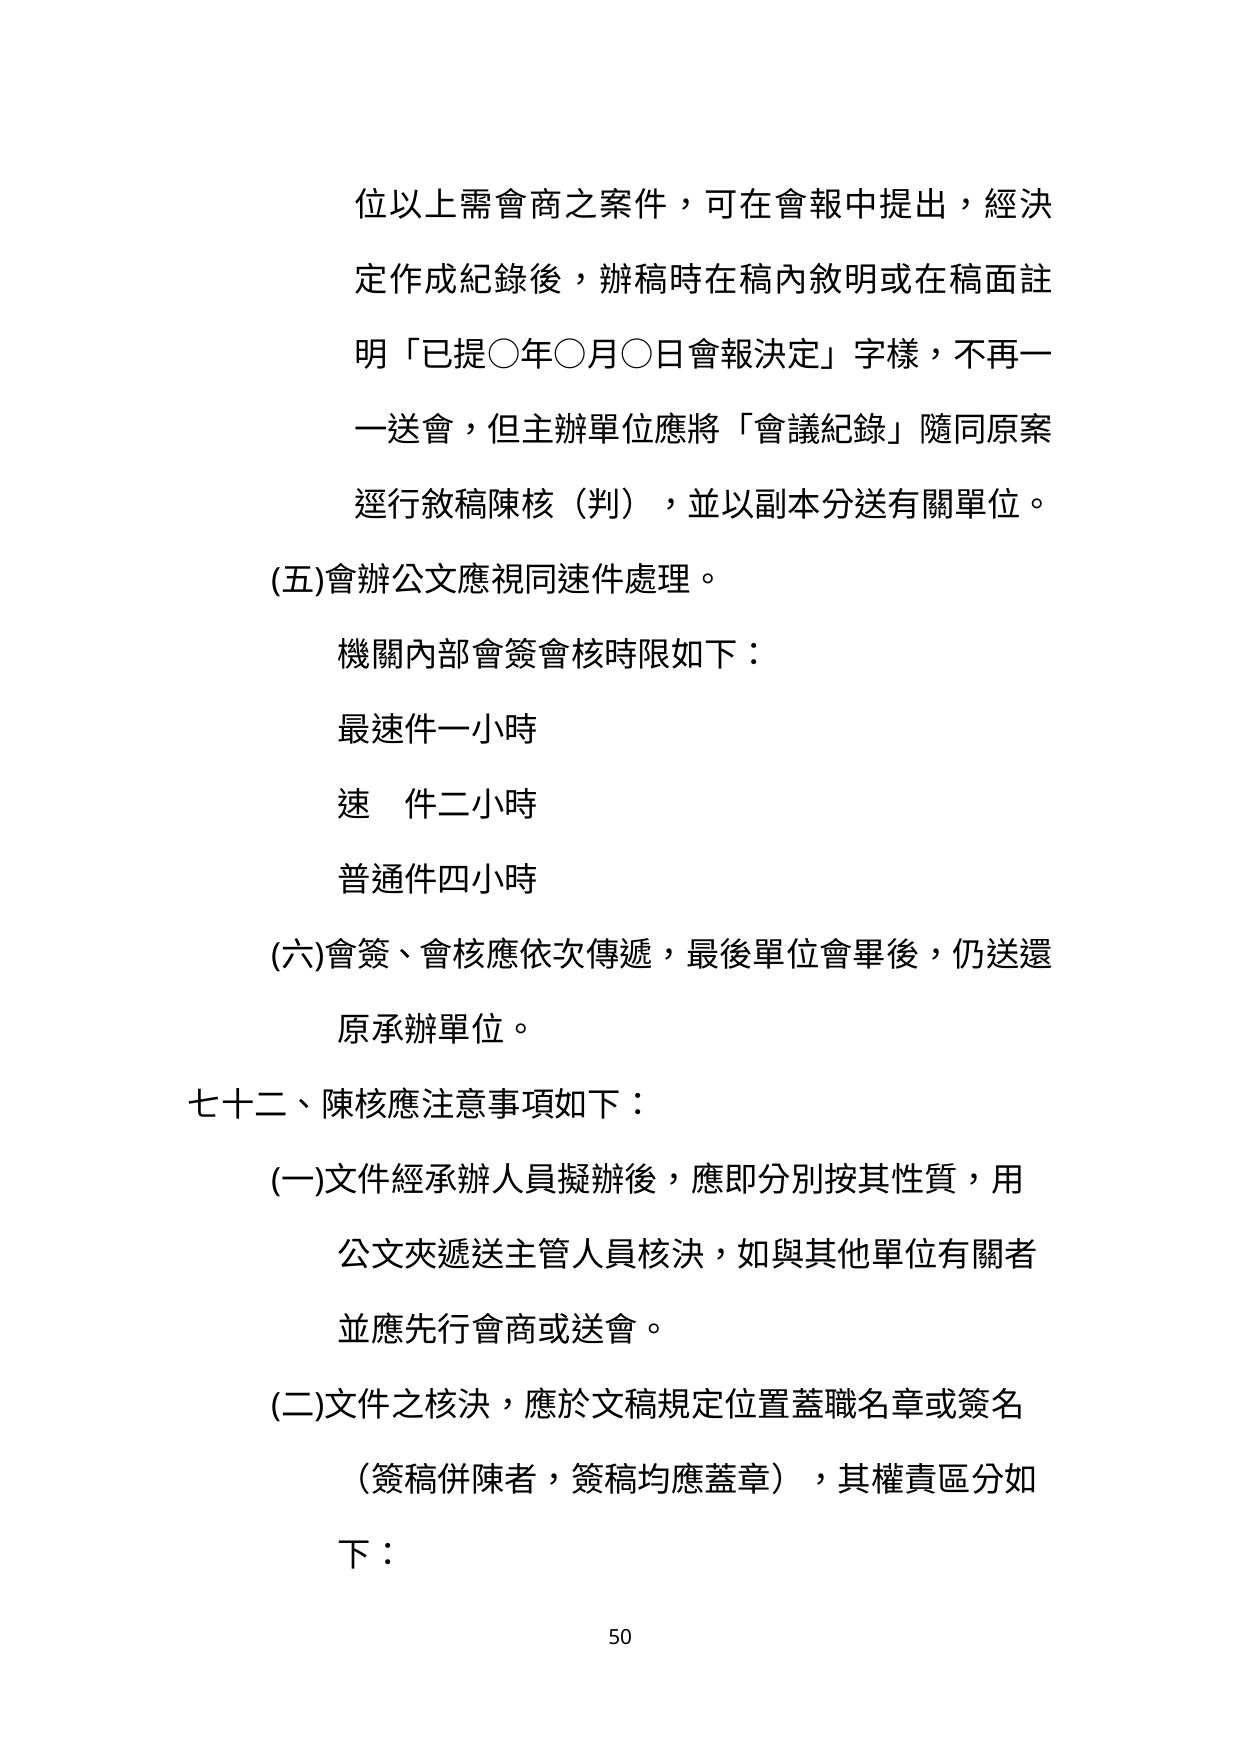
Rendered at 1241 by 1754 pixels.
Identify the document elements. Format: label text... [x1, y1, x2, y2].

text 七十二、陳核應注意事項如下： [187, 1064, 1053, 1139]
text 機關內部會簽會核時限如下： [337, 614, 1053, 689]
text (五)會辦公文應視同速件處理。 [271, 539, 1053, 614]
text 速 件二小時 [337, 764, 1053, 839]
text 最速件一小時 [337, 689, 1053, 764]
text (一)文件經承辦人員擬辦後，應即分別按其性質，用公文夾遞送主管人員核決，如與其他單位有關者並應先行會商或送會。 [271, 1139, 1053, 1364]
text (六)會簽、會核應依次傳遞，最後單位會畢後，仍送還原承辦單位。 [271, 914, 1053, 1064]
text 普通件四小時 [337, 839, 1053, 914]
text (二)文件之核決，應於文稿規定位置蓋職名章或簽名（簽稿併陳者，簽稿均應蓋章），其權責區分如下： [271, 1364, 1053, 1589]
text 位以上需會商之案件，可在會報中提出，經決定作成紀錄後，辦稿時在稿內敘明或在稿面註明「已提○年○月○日會報決定」字樣，不再一一送會，但主辦單位應將「會議紀錄」隨同原案逕行敘稿陳核（判），並以副本分送有關單位。 [271, 164, 1053, 539]
